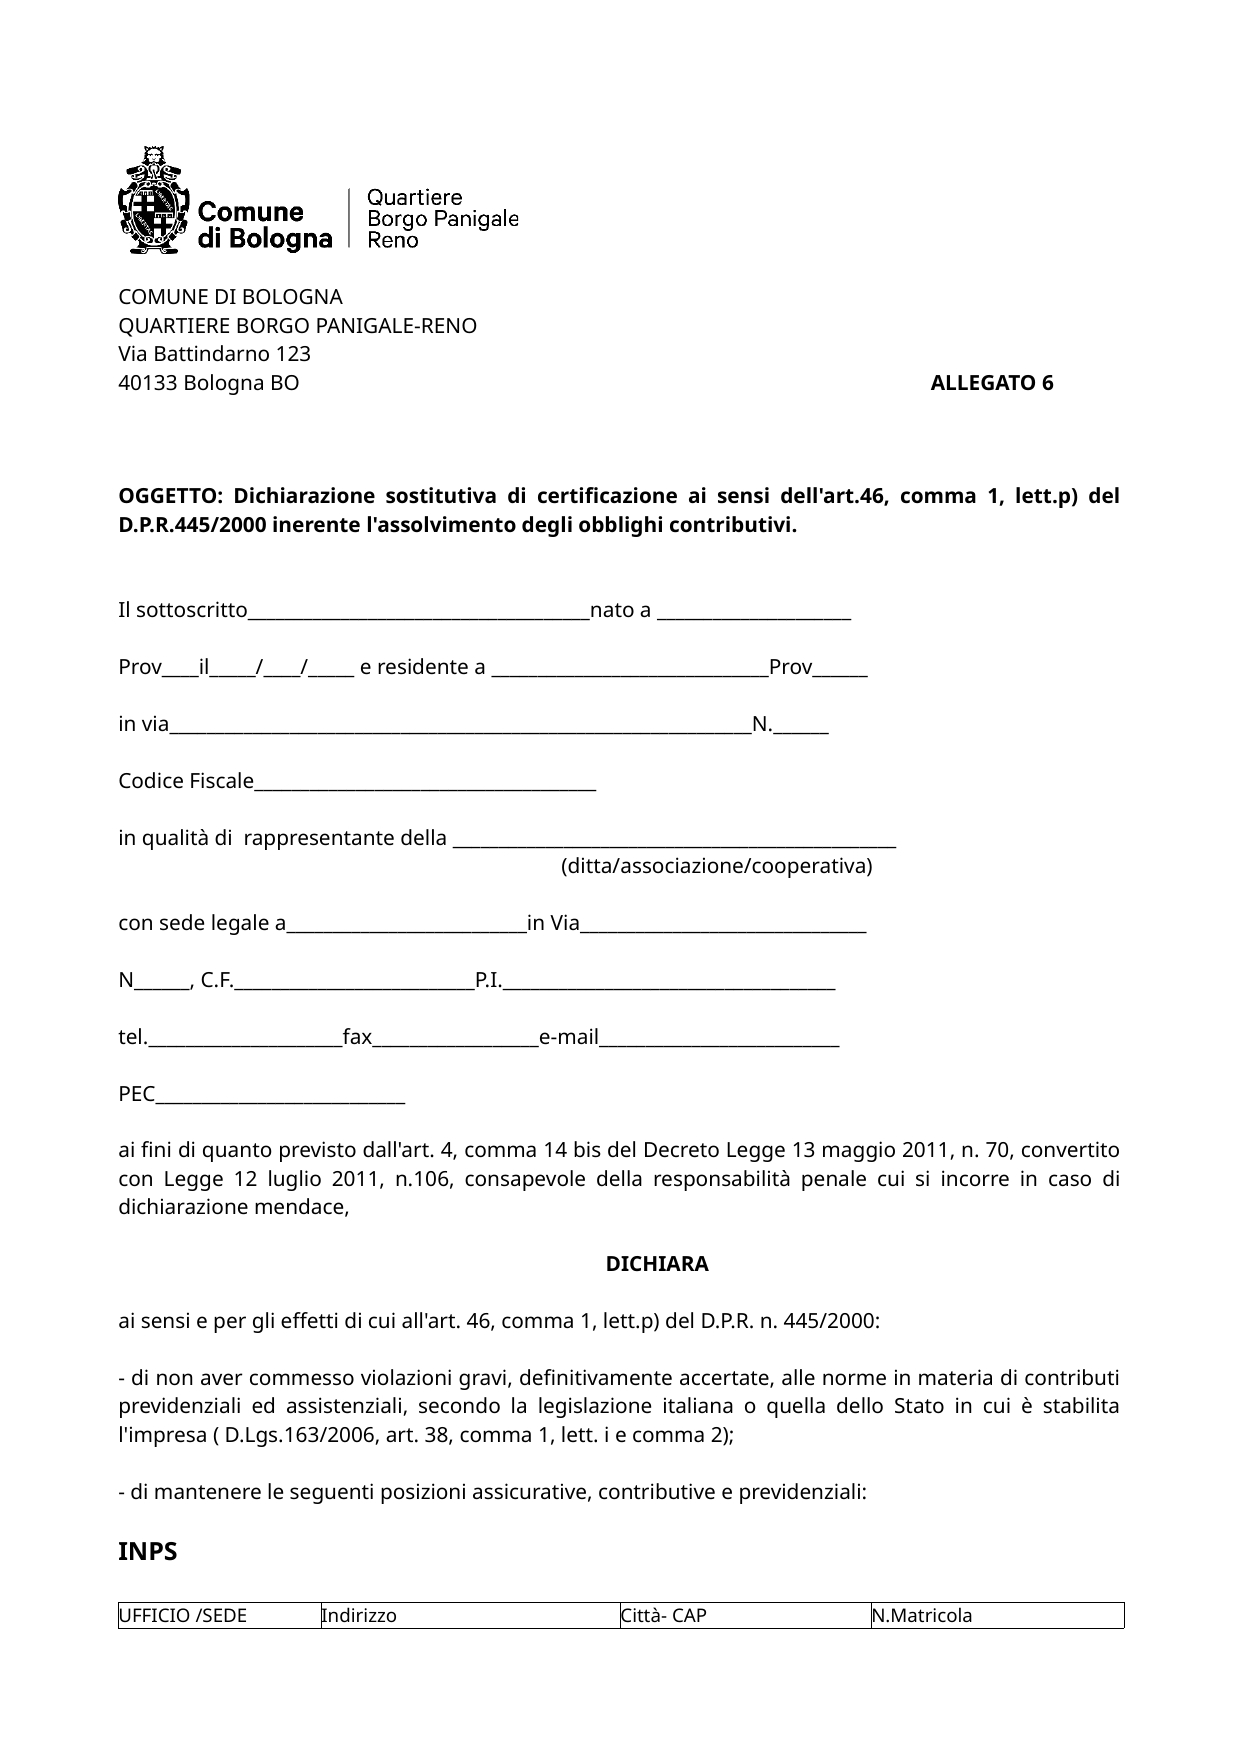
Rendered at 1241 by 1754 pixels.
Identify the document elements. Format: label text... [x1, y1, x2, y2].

text - di mantenere le seguenti posizioni assicurative, contributive e previdenziali: [118, 1477, 1122, 1505]
text ai fini di quanto previsto dall'art. 4, comma 14 bis del Decreto Legge 13 maggio 2011, n. 70, convertito con Legge 12 luglio 2011, n.106, consapevole della responsabilità penale cui si incorre in caso di dichiarazione mendace, [118, 1136, 1122, 1221]
table_header Indirizzo [322, 1603, 620, 1628]
text 40133 Bologna BO ALLEGATO 6 [118, 368, 1122, 396]
text tel._____________________fax__________________e-mail__________________________ [118, 1022, 1122, 1050]
table_header Città- CAP [621, 1603, 871, 1628]
text COMUNE DI BOLOGNA [118, 282, 1122, 311]
text DICHIARA [118, 1249, 1122, 1278]
text QUARTIERE BORGO PANIGALE-RENO [118, 311, 1122, 339]
text (ditta/associazione/cooperativa) [118, 851, 1122, 880]
text Codice Fiscale_____________________________________ [118, 766, 1122, 794]
text INPS [118, 1534, 1122, 1568]
picture [118, 146, 519, 254]
text Il sottoscritto_____________________________________nato a _____________________ [118, 595, 1122, 624]
text ai sensi e per gli effetti di cui all'art. 46, comma 1, lett.p) del D.P.R. n. 445/2000: [118, 1306, 1122, 1335]
text Prov____il_____/____/_____ e residente a ______________________________Prov______ [118, 652, 1122, 681]
table_header UFFICIO /SEDE [119, 1603, 321, 1628]
text Via Battindarno 123 [118, 339, 1122, 368]
text N______, C.F.__________________________P.I.____________________________________ [118, 965, 1122, 993]
text OGGETTO: Dichiarazione sostitutiva di certificazione ai sensi dell'art.46, comma 1, lett.p) del D.P.R.445/2000 inerente l'assolvimento degli obblighi contributivi. [118, 482, 1122, 538]
text in via_______________________________________________________________N.______ [118, 709, 1122, 737]
text con sede legale a__________________________in Via_______________________________ [118, 908, 1122, 937]
text PEC___________________________ [118, 1079, 1122, 1107]
table_header N.Matricola [872, 1603, 1124, 1628]
text in qualità di rappresentante della ________________________________________________ [118, 823, 1122, 851]
text - di non aver commesso violazioni gravi, definitivamente accertate, alle norme in materia di contributi previdenziali ed assistenziali, secondo la legislazione italiana o quella dello Stato in cui è stabilita l'impresa ( D.Lgs.163/2006, art. 38, comma 1, lett. i e comma 2); [118, 1363, 1122, 1448]
